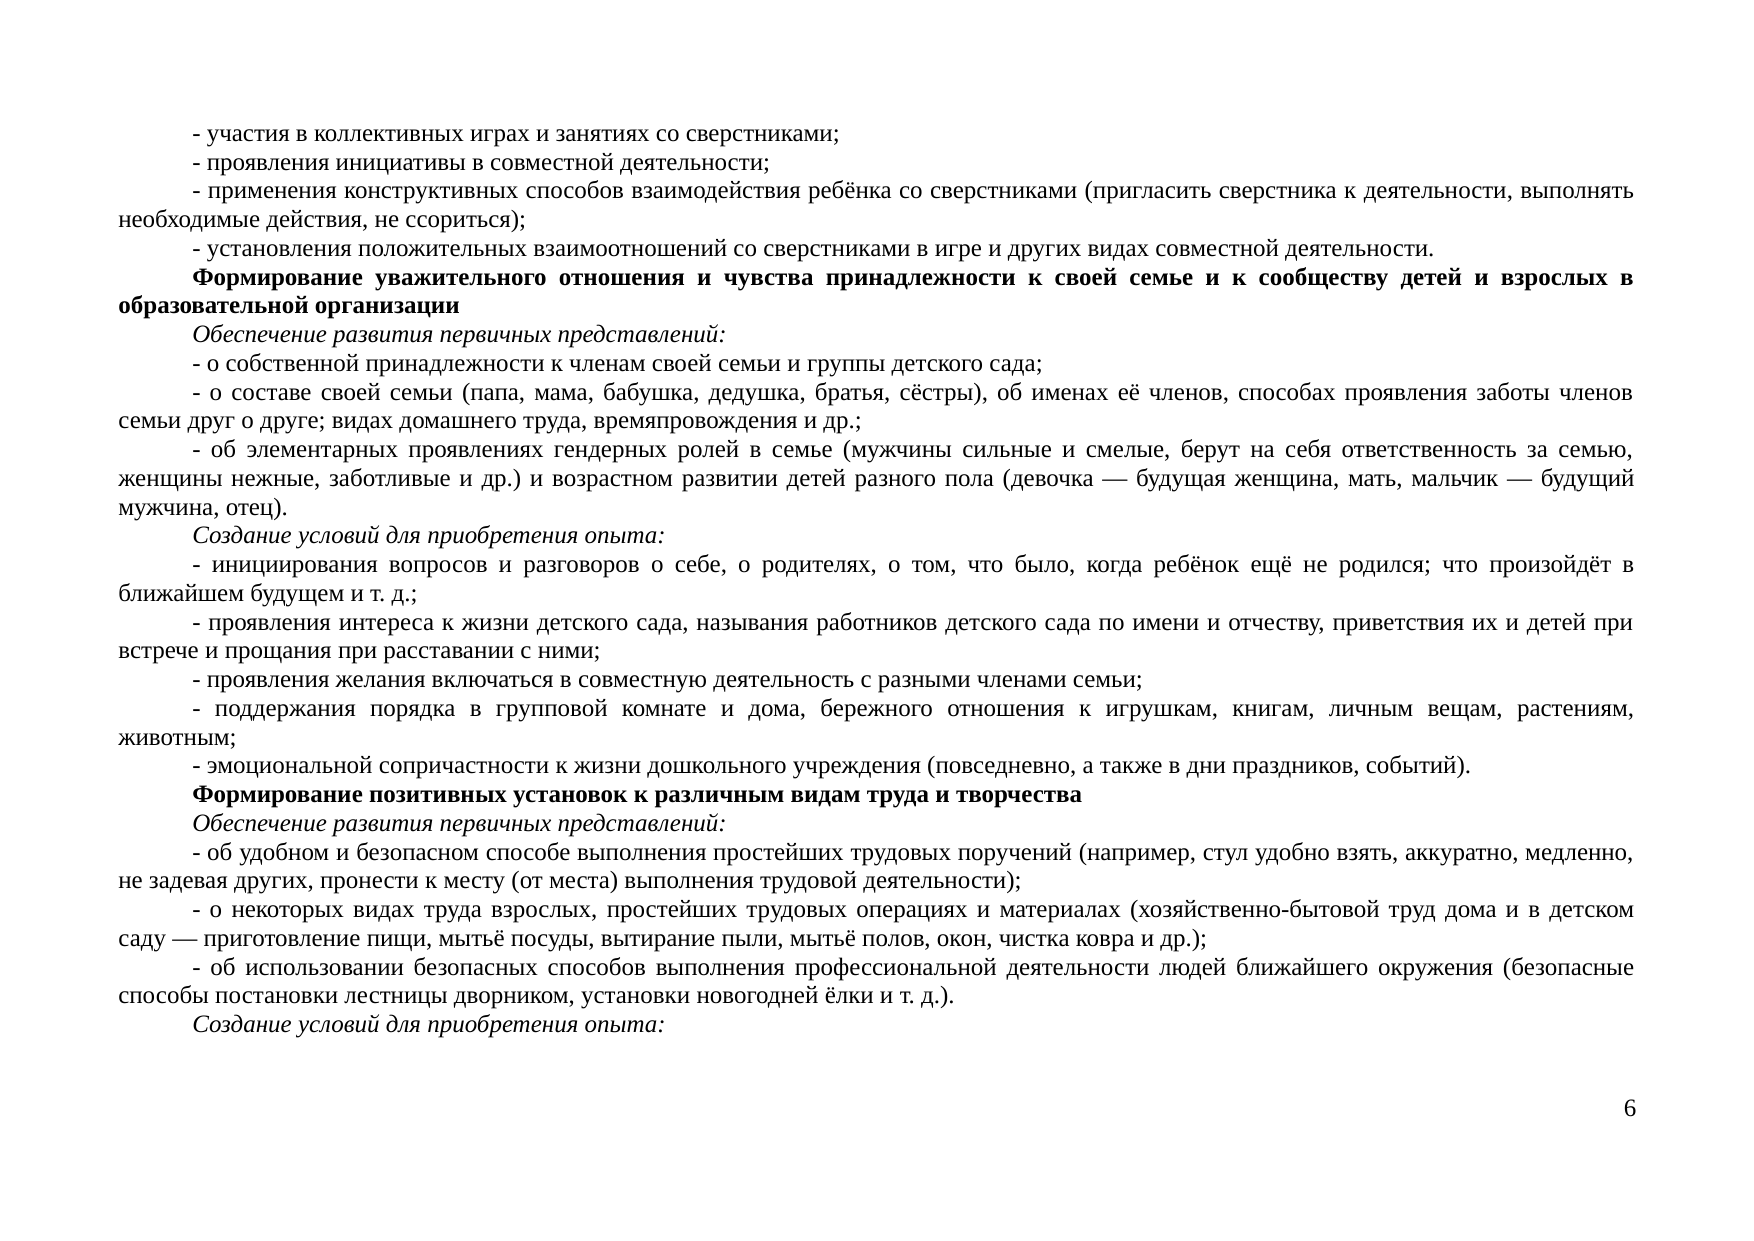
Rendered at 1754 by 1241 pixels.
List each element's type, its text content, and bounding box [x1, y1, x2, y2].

text - проявления интереса к жизни детского сада, называния работников детского сада по имени и отчеству, приветствия их и детей при встрече и прощания при расставании с ними; [118, 607, 1636, 664]
text - поддержания порядка в групповой комнате и дома, бережного отношения к игрушкам, книгам, личным вещам, растениям, животным; [118, 693, 1636, 751]
text Обеспечение развития первичных представлений: [118, 319, 1636, 348]
text - о составе своей семьи (папа, мама, бабушка, дедушка, братья, сёстры), об именах её членов, способах проявления заботы членов семьи друг о друге; видах домашнего труда, времяпровождения и др.; [118, 377, 1636, 434]
text Обеспечение развития первичных представлений: [118, 808, 1636, 837]
text - инициирования вопросов и разговоров о себе, о родителях, о том, что было, когда ребёнок ещё не родился; что произойдёт в ближайшем будущем и т. д.; [118, 549, 1636, 607]
text Создание условий для приобретения опыта: [118, 521, 1636, 549]
text - об удобном и безопасном способе выполнения простейших трудовых поручений (например, стул удобно взять, аккуратно, медленно, не задевая других, пронести к месту (от места) выполнения трудовой деятельности); [118, 837, 1636, 894]
text - о некоторых видах труда взрослых, простейших трудовых операциях и материалах (хозяйственно-бытовой труд дома и в детском саду — приготовление пищи, мытьё посуды, вытирание пыли, мытьё полов, окон, чистка ковра и др.); [118, 894, 1636, 952]
text - о собственной принадлежности к членам своей семьи и группы детского сада; [118, 348, 1636, 377]
text - эмоциональной сопричастности к жизни дошкольного учреждения (повседневно, а также в дни праздников, событий). [118, 751, 1636, 779]
text Формирование позитивных установок к различным видам труда и творчества [118, 779, 1636, 808]
text - проявления инициативы в совместной деятельности; [118, 147, 1636, 176]
text - об элементарных проявлениях гендерных ролей в семье (мужчины сильные и смелые, берут на себя ответственность за семью, женщины нежные, заботливые и др.) и возрастном развитии детей разного пола (девочка — будущая женщина, мать, мальчик — будущий мужчина, отец). [118, 434, 1636, 521]
text - применения конструктивных способов взаимодействия ребёнка со сверстниками (пригласить сверстника к деятельности, выполнять необходимые действия, не ссориться); [118, 176, 1636, 233]
text - участия в коллективных играх и занятиях со сверстниками; [118, 118, 1636, 147]
text - проявления желания включаться в совместную деятельность с разными членами семьи; [118, 664, 1636, 693]
text - об использовании безопасных способов выполнения профессиональной деятельности людей ближайшего окружения (безопасные способы постановки лестницы дворником, установки новогодней ёлки и т. д.). [118, 952, 1636, 1009]
text Формирование уважительного отношения и чувства принадлежности к своей семье и к сообществу детей и взрослых в образовательной организации [118, 262, 1636, 319]
text Создание условий для приобретения опыта: [118, 1009, 1636, 1038]
text - установления положительных взаимоотношений со сверстниками в игре и других видах совместной деятельности. [118, 233, 1636, 262]
